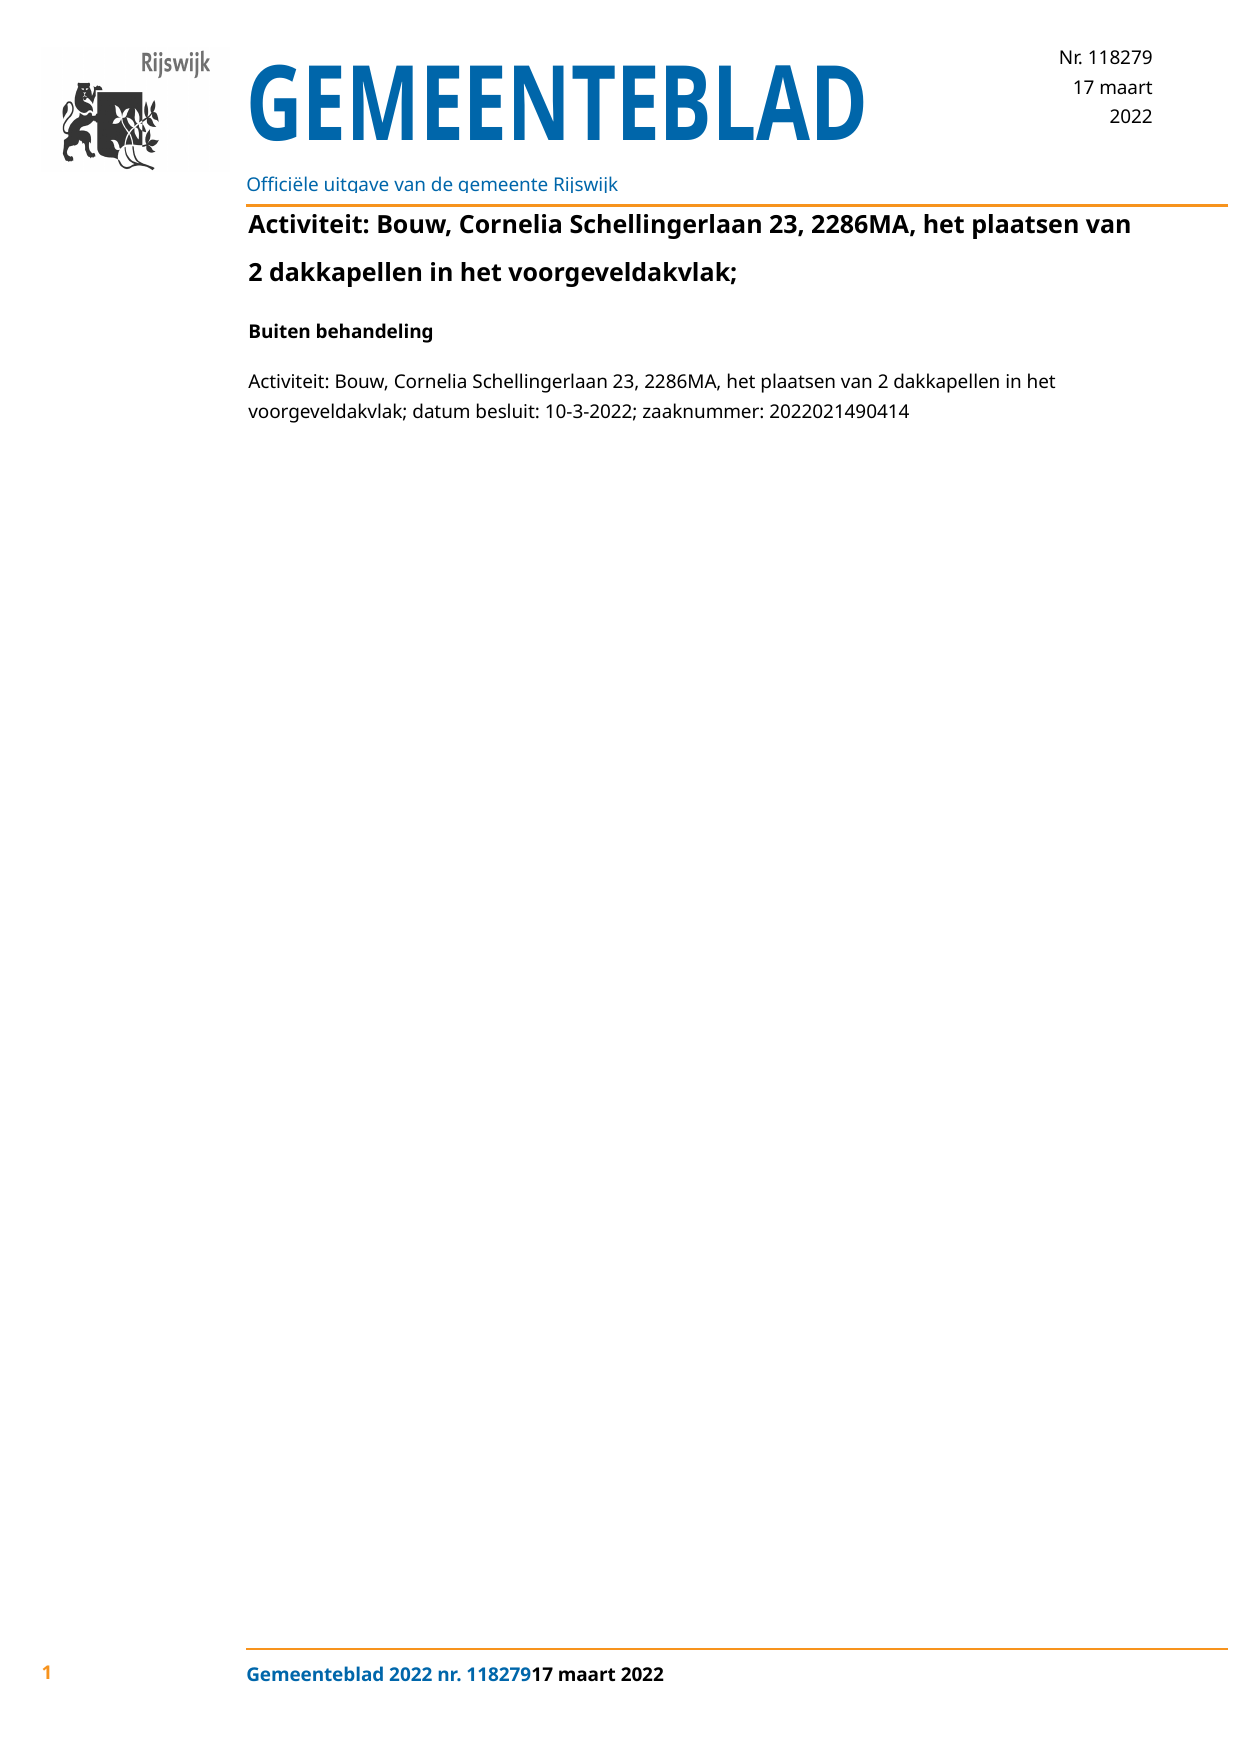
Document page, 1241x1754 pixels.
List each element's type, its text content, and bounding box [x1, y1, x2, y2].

text Activiteit: Bouw, Cornelia Schellingerlaan 23, 2286MA, het plaatsen van 2 dakkapellen in het voorgeveldakvlak; datum besluit: 10-3-2022; zaaknummer: 2022021490414 [248, 368, 1152, 424]
text Activiteit: Bouw, Cornelia Schellingerlaan 23, 2286MA, het plaatsen van 2 dakkapellen in het voorgeveldakvlak; [248, 207, 1152, 288]
picture [41, 47, 231, 172]
text Buiten behandeling [248, 318, 1152, 344]
